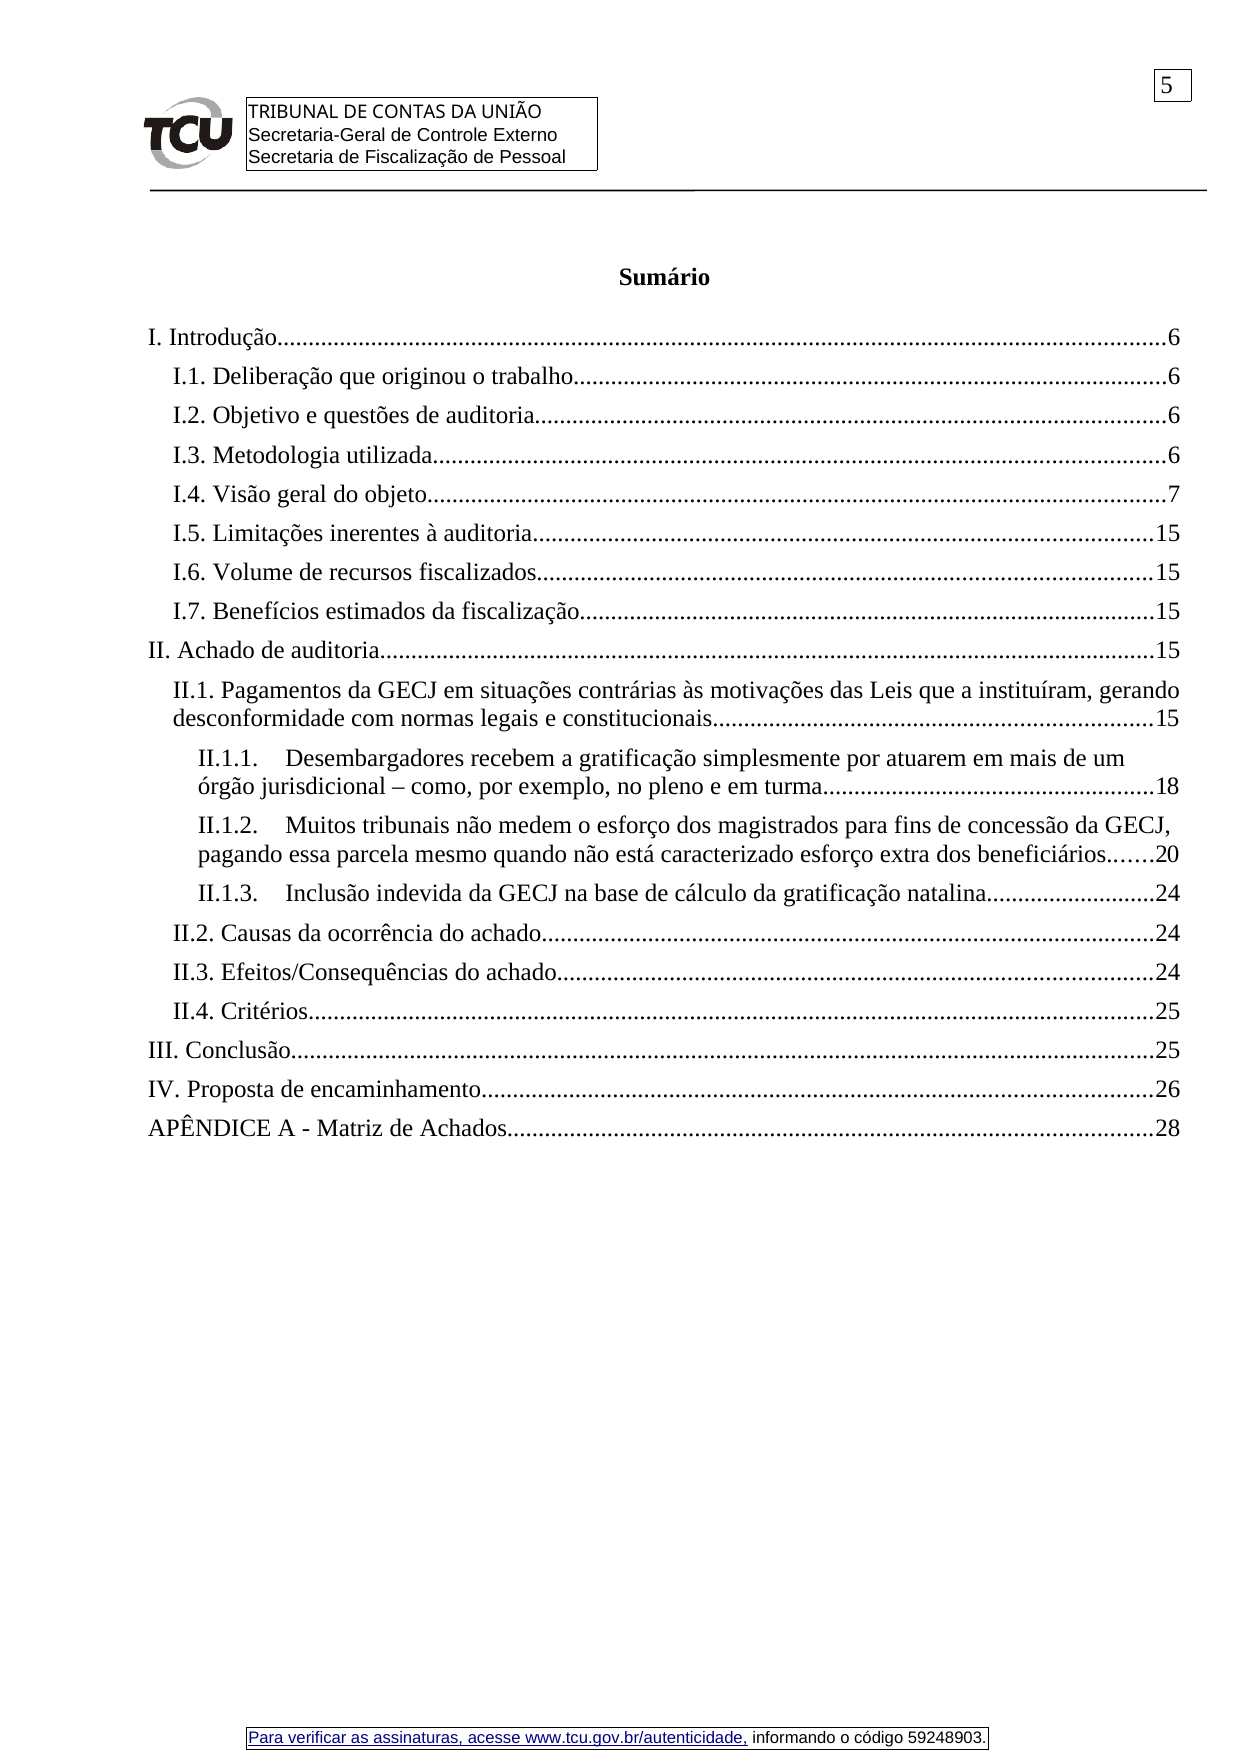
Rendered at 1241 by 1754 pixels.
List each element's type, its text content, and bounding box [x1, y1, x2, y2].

list Inclusão indevida da GECJ na base de cálculo da gratificação natalina 24 [198, 878, 1192, 907]
list Deliberação que originou o trabalho 6 [173, 361, 1192, 390]
list Muitos tribunais não medem o esforço dos magistrados para fins de concessão da GECJ, pagando essa parcela mesmo quando não está caracterizado esforço extra dos beneficiários. 20 [198, 811, 1180, 868]
text APÊNDICE A - Matriz de Achados 28 [148, 1113, 1192, 1142]
list Introdução 6 [148, 322, 1192, 351]
list Proposta de encaminhamento 26 [148, 1074, 1192, 1103]
list Efeitos/Consequências do achado 24 [173, 957, 1192, 986]
list Critérios 25 [173, 996, 1192, 1025]
list Objetivo e questões de auditoria 6 [173, 401, 1192, 429]
list Metodologia utilizada 6 [173, 440, 1192, 468]
list Benefícios estimados da fiscalização 15 [173, 596, 1192, 625]
picture [143, 97, 233, 169]
list Conclusão 25 [148, 1035, 1192, 1064]
list Volume de recursos fiscalizados 15 [173, 557, 1192, 586]
list Achado de auditoria 15 [148, 636, 1192, 664]
subtitle Sumário [260, 262, 1068, 291]
list Causas da ocorrência do achado 24 [173, 918, 1192, 946]
list Visão geral do objeto 7 [173, 479, 1192, 508]
list Desembargadores recebem a gratificação simplesmente por atuarem em mais de um órgão jurisdicional – como, por exemplo, no pleno e em turma. 18 [198, 743, 1180, 800]
list Pagamentos da GECJ em situações contrárias às motivações das Leis que a instituíram, gerando desconformidade com normas legais e constitucionais 15 [173, 675, 1180, 732]
list Limitações inerentes à auditoria 15 [173, 518, 1192, 547]
